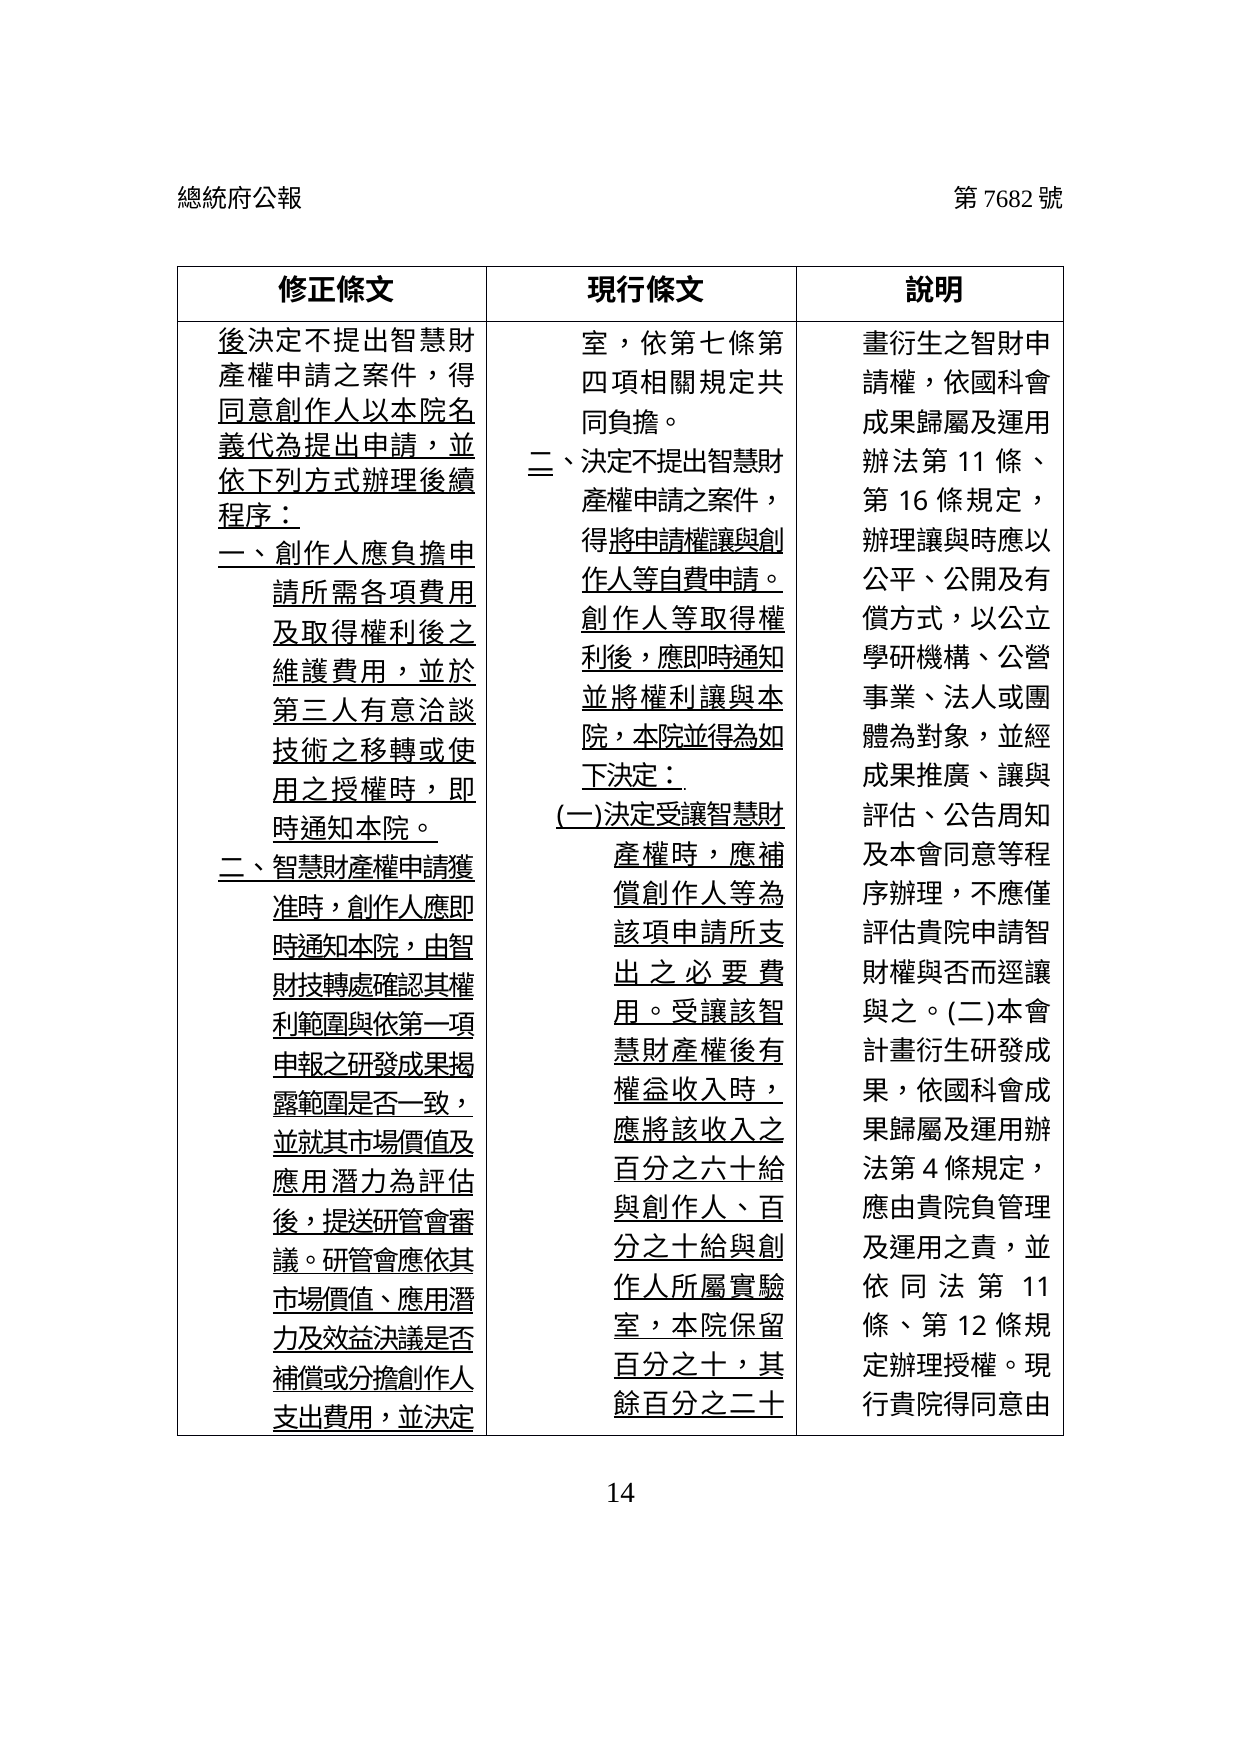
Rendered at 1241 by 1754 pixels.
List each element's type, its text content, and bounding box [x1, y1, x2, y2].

table_cell 畫衍生之智財申請權，依國科會成果歸屬及運用辦法第11條、第16條規定，辦理讓與時應以公平、公開及有償方式，以公立學研機構、公營事業、法人或團體為對象，並經成果推廣、讓與評估、公告周知及本會同意等程序辦理，不應僅評估貴院申請智財權與否而逕讓與之。(二)本會計畫衍生研發成果，依國科會成果歸屬及運用辦法第4條規定，應由貴院負管理及運用之責，並依同法第11條、第12條規定辦理授權。現行貴院得同意由 [797, 322, 1063, 1435]
table_cell 後決定不提出智慧財產權申請之案件，得同意創作人以本院名義代為提出申請，並依下列方式辦理後續程序： 一、創作人應負擔申請所需各項費用及取得權利後之維護費用，並於第三人有意洽談技術之移轉或使用之授權時，即時通知本院。 二、智慧財產權申請獲准時，創作人應即時通知本院，由智財技轉處確認其權利範圍與依第一項申報之研發成果揭露範圍是否一致，並就其市場價值及應用潛力為評估後，提送研管會審議。研管會應依其市場價值、應用潛力及效益決議是否補償或分擔創作人支出費用，並決定 [178, 322, 486, 1435]
table_header 說明 [797, 267, 1063, 321]
table_header 修正條文 [178, 267, 486, 321]
table_header 現行條文 [487, 267, 796, 321]
table_cell 室，依第七條第四項相關規定共同負擔。 二、決定不提出智慧財產權申請之案件，得將申請權讓與創作人等自費申請。創作人等取得權利後，應即時通知並將權利讓與本院，本院並得為如下決定： (一)決定受讓智慧財產權時，應補償創作人等為該項申請所支出之必要費用。受讓該智慧財產權後有權益收入時，應將該收入之百分之六十給與創作人、百分之十給與創作人所屬實驗室，本院保留百分之十，其餘百分之二十 [487, 322, 796, 1435]
